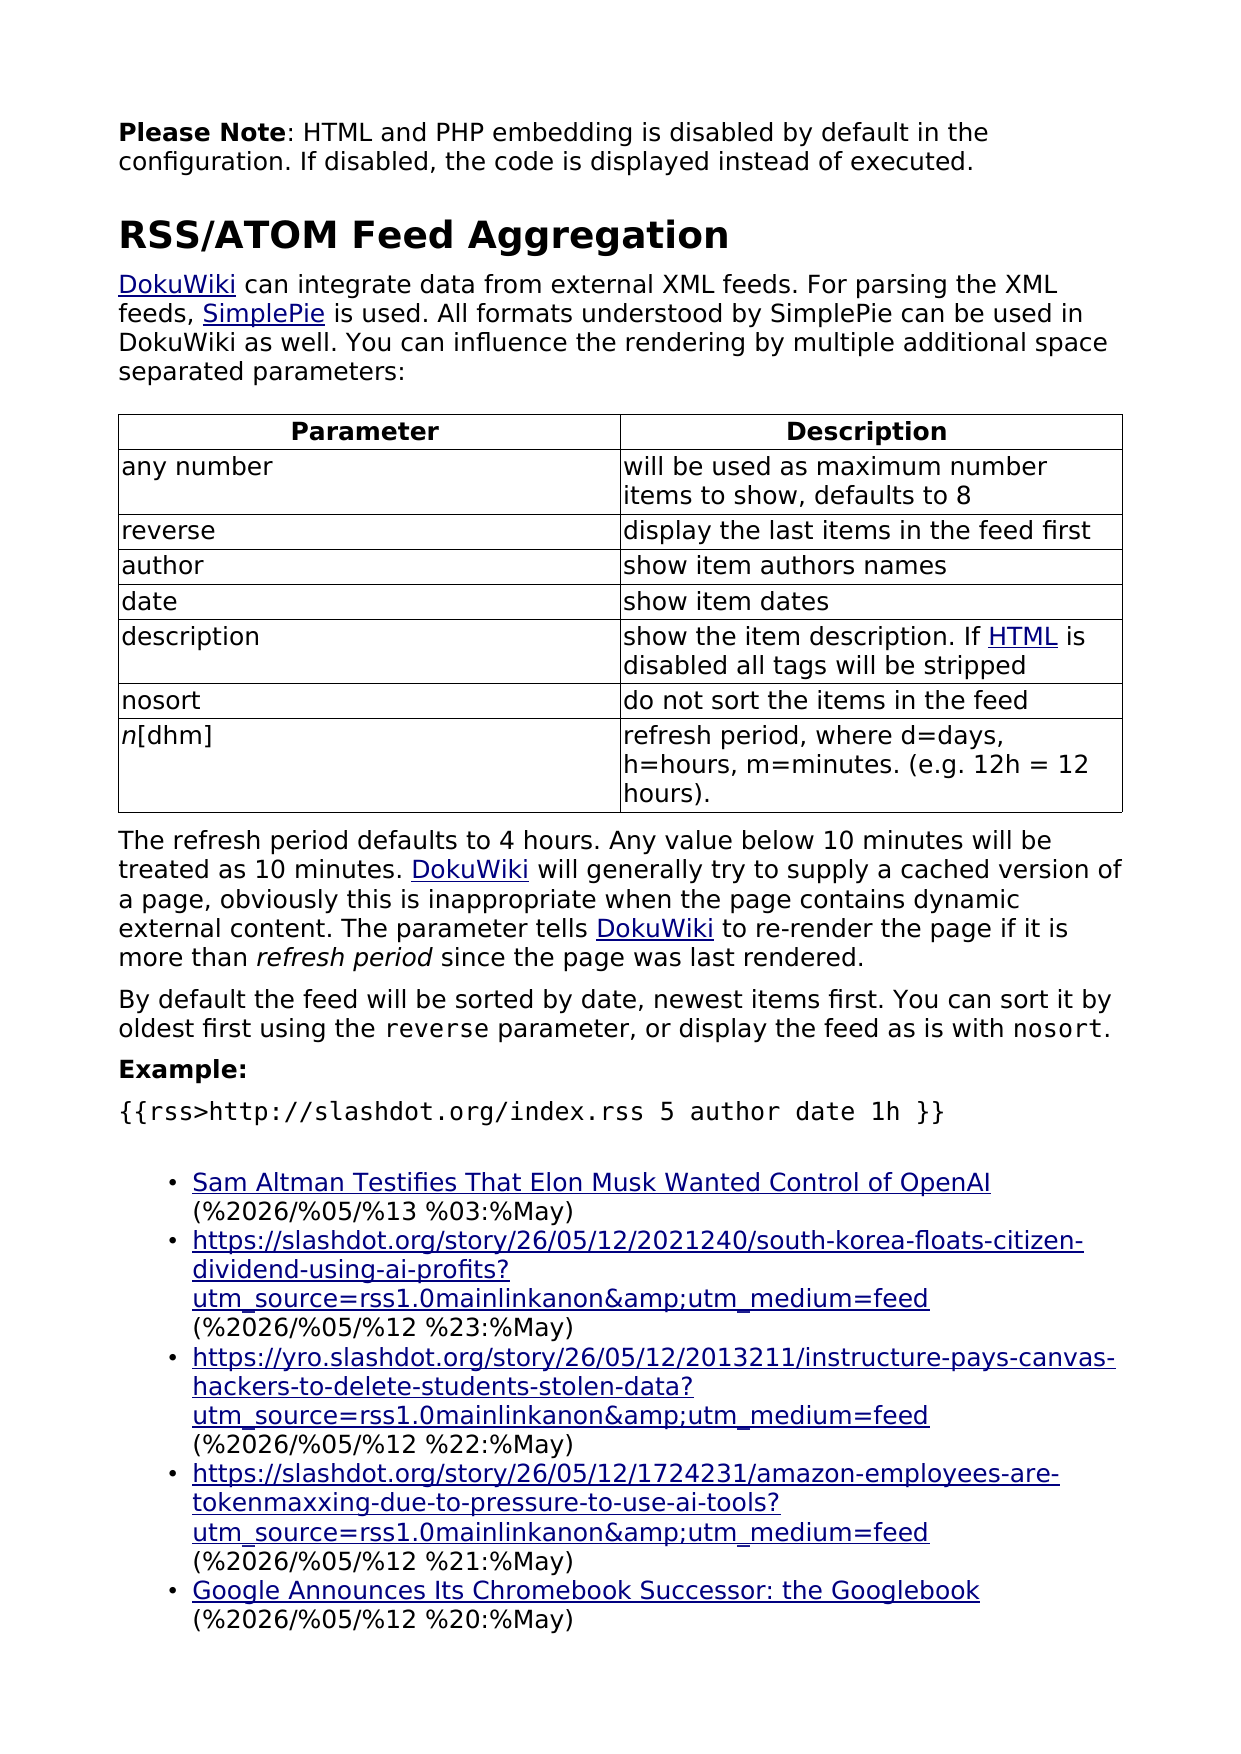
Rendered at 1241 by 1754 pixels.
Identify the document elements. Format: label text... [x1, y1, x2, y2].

table_header Description [621, 415, 1122, 449]
text {{rss>http://slashdot.org/index.rss 5 author date 1h }} [118, 1097, 1122, 1126]
table_cell nosort [119, 684, 620, 718]
list Sam Altman Testifies That Elon Musk Wanted Control of OpenAI (%2026/%05/%13 %03:%May) [177, 1168, 1122, 1226]
list Google Announces Its Chromebook Successor: the Googlebook (%2026/%05/%12 %20:%May) [177, 1576, 1122, 1634]
table_cell refresh period, where d=days, h=hours, m=minutes. (e.g. 12h = 12 hours). [621, 719, 1122, 812]
table_cell author [119, 550, 620, 584]
table_cell will be used as maximum number items to show, defaults to 8 [621, 450, 1122, 513]
table_cell display the last items in the feed first [621, 515, 1122, 548]
table_cell reverse [119, 515, 620, 548]
text DokuWiki can integrate data from external XML feeds. For parsing the XML feeds, SimplePie is used. All formats understood by SimplePie can be used in DokuWiki as well. You can influence the rendering by multiple additional space separated parameters: [118, 270, 1122, 387]
text Example: [118, 1056, 1122, 1085]
table_cell do not sort the items in the feed [621, 684, 1122, 718]
table_header Parameter [119, 415, 620, 449]
text Please Note: HTML and PHP embedding is disabled by default in the configuration. If disabled, the code is displayed instead of executed. [118, 118, 1122, 176]
table_cell show item authors names [621, 550, 1122, 584]
table_cell any number [119, 450, 620, 513]
list https://yro.slashdot.org/story/26/05/12/2013211/instructure-pays-canvas-hackers-to-delete-students-stolen-data?utm_source=rss1.0mainlinkanon&amp;utm_medium=feed (%2026/%05/%12 %22:%May) [177, 1343, 1122, 1459]
list https://slashdot.org/story/26/05/12/1724231/amazon-employees-are-tokenmaxxing-due-to-pressure-to-use-ai-tools?utm_source=rss1.0mainlinkanon&amp;utm_medium=feed (%2026/%05/%12 %21:%May) [177, 1459, 1122, 1576]
text The refresh period defaults to 4 hours. Any value below 10 minutes will be treated as 10 minutes. DokuWiki will generally try to supply a cached version of a page, obviously this is inappropriate when the page contains dynamic external content. The parameter tells DokuWiki to re-render the page if it is more than refresh period since the page was last rendered. [118, 826, 1122, 972]
table_cell show the item description. If HTML is disabled all tags will be stripped [621, 620, 1122, 683]
text By default the feed will be sorted by date, newest items first. You can sort it by oldest first using the reverse parameter, or display the feed as is with nosort. [118, 985, 1122, 1043]
table_cell date [119, 585, 620, 619]
list https://slashdot.org/story/26/05/12/2021240/south-korea-floats-citizen-dividend-using-ai-profits?utm_source=rss1.0mainlinkanon&amp;utm_medium=feed (%2026/%05/%12 %23:%May) [177, 1226, 1122, 1343]
table_cell n[dhm] [119, 719, 620, 812]
table_cell description [119, 620, 620, 683]
subtitle RSS/ATOM Feed Aggregation [118, 214, 1122, 258]
table_cell show item dates [621, 585, 1122, 619]
